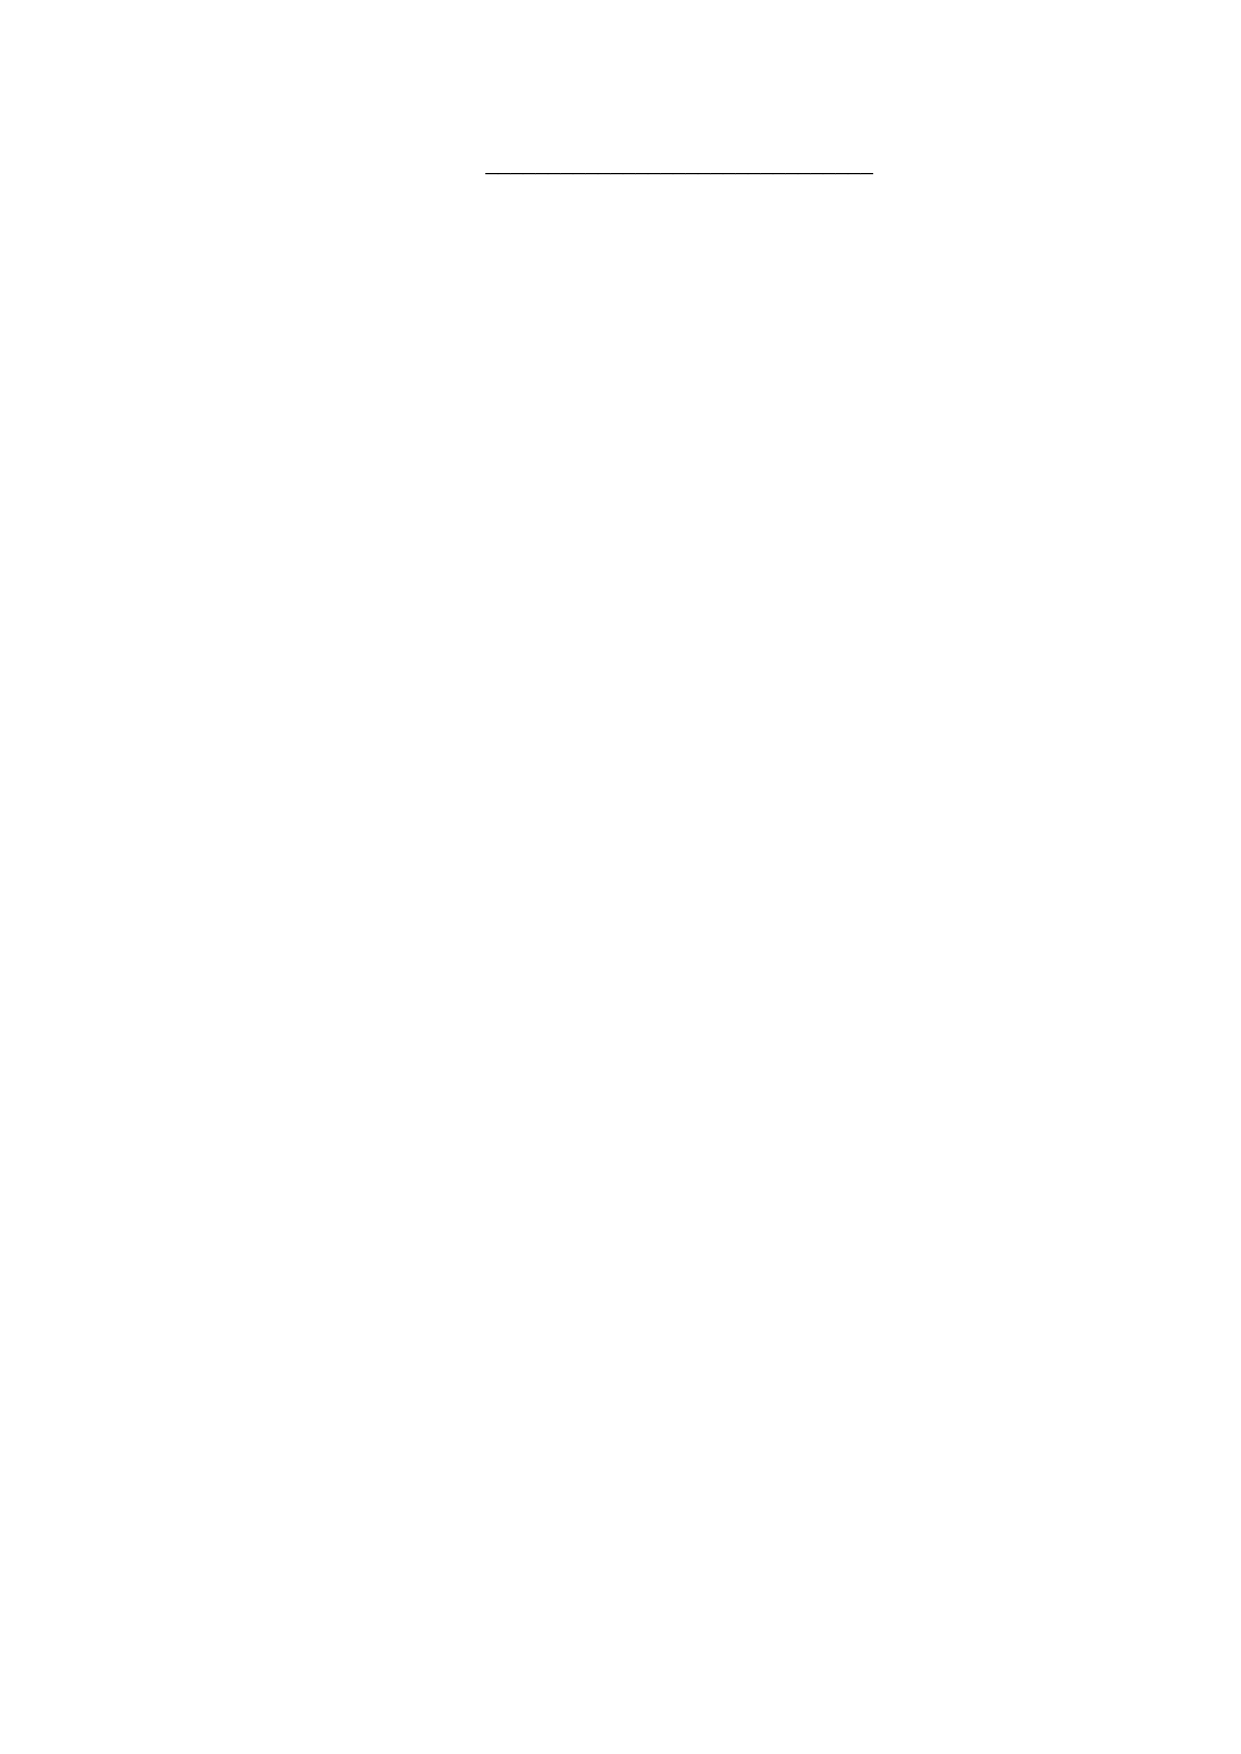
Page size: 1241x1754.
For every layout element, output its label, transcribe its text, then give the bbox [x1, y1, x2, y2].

text _______________________________ [177, 148, 1181, 176]
